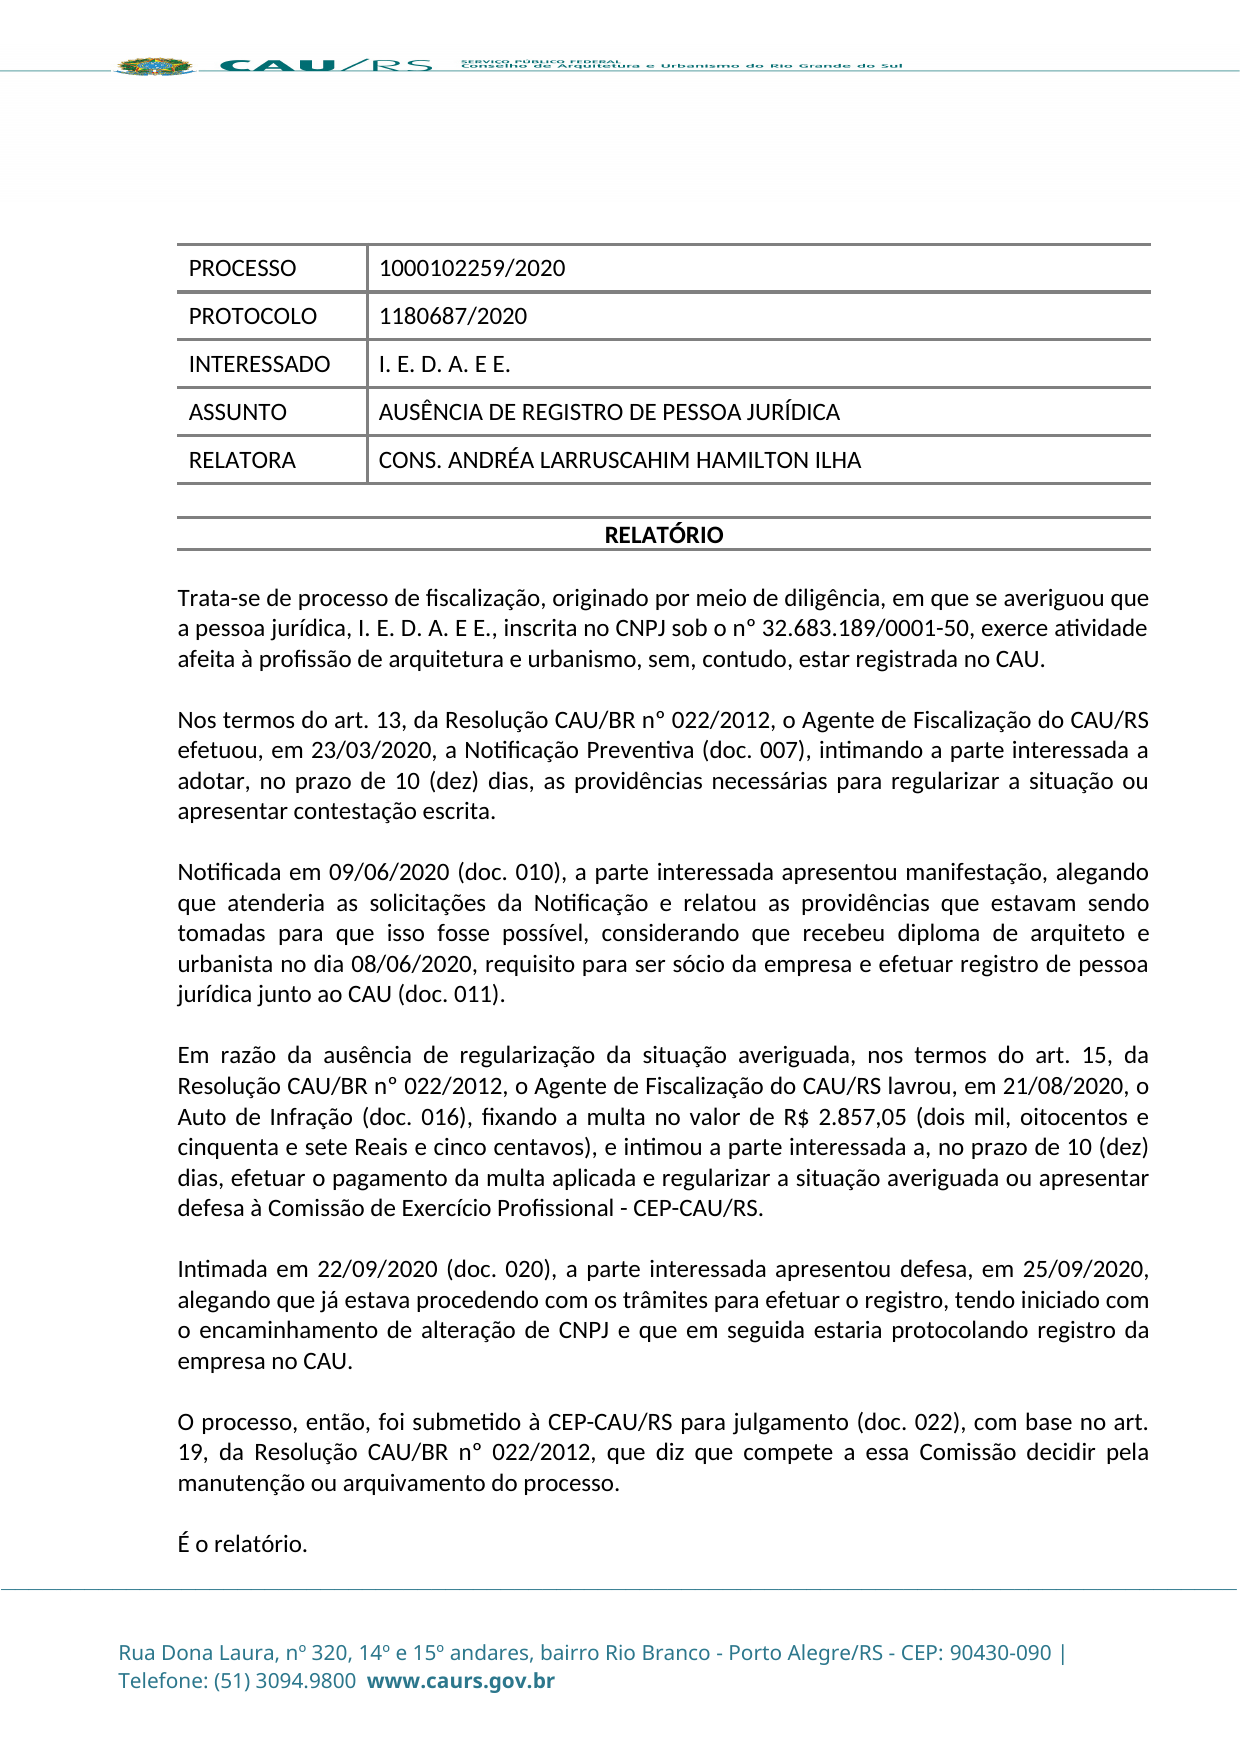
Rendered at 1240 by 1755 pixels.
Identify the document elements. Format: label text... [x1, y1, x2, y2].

table_cell CONS. ANDRÉA LARRUSCAHIM HAMILTON ILHA [369, 437, 1151, 482]
table_cell AUSÊNCIA DE REGISTRO DE PESSOA JURÍDICA [369, 389, 1151, 434]
table_header 1000102259/2020 [369, 246, 1151, 290]
table_cell RELATORA [177, 437, 366, 482]
table_header RELATÓRIO [177, 519, 1151, 548]
text Nos termos do art. 13, da Resolução CAU/BR nº 022/2012, o Agente de Fiscalização do CAU/RS efetuou, em 23/03/2020, a Notificação Preventiva (doc. 007), intimando a parte interessada a adotar, no prazo de 10 (dez) dias, as providências necessárias para regularizar a situação ou apresentar contestação escrita. [177, 704, 1151, 826]
table_header PROCESSO [177, 246, 366, 290]
text Notificada em 09/06/2020 (doc. 010), a parte interessada apresentou manifestação, alegando que atenderia as solicitações da Notificação e relatou as providências que estavam sendo tomadas para que isso fosse possível, considerando que recebeu diploma de arquiteto e urbanista no dia 08/06/2020, requisito para ser sócio da empresa e efetuar registro de pessoa jurídica junto ao CAU (doc. 011). [177, 856, 1151, 1009]
table_cell 1180687/2020 [369, 294, 1151, 338]
text Em razão da ausência de regularização da situação averiguada, nos termos do art. 15, da Resolução CAU/BR nº 022/2012, o Agente de Fiscalização do CAU/RS lavrou, em 21/08/2020, o Auto de Infração (doc. 016), fixando a multa no valor de R$ 2.857,05 (dois mil, oitocentos e cinquenta e sete Reais e cinco centavos), e intimou a parte interessada a, no prazo de 10 (dez) dias, efetuar o pagamento da multa aplicada e regularizar a situação averiguada ou apresentar defesa à Comissão de Exercício Profissional - CEP-CAU/RS. [177, 1039, 1151, 1223]
table_cell ASSUNTO [177, 389, 366, 434]
table_cell PROTOCOLO [177, 294, 366, 338]
table_cell I. E. D. A. E E. [369, 341, 1151, 386]
text Trata-se de processo de fiscalização, originado por meio de diligência, em que se averiguou que a pessoa jurídica, I. E. D. A. E E., inscrita no CNPJ sob o nº 32.683.189/0001-50, exerce atividade afeita à profissão de arquitetura e urbanismo, sem, contudo, estar registrada no CAU. [177, 582, 1151, 673]
text É o relatório. [177, 1528, 1151, 1558]
text Intimada em 22/09/2020 (doc. 020), a parte interessada apresentou defesa, em 25/09/2020, alegando que já estava procedendo com os trâmites para efetuar o registro, tendo iniciado com o encaminhamento de alteração de CNPJ e que em seguida estaria protocolando registro da empresa no CAU. [177, 1253, 1151, 1375]
text O processo, então, foi submetido à CEP-CAU/RS para julgamento (doc. 022), com base no art. 19, da Resolução CAU/BR nº 022/2012, que diz que compete a essa Comissão decidir pela manutenção ou arquivamento do processo. [177, 1406, 1151, 1497]
table_cell INTERESSADO [177, 341, 366, 386]
